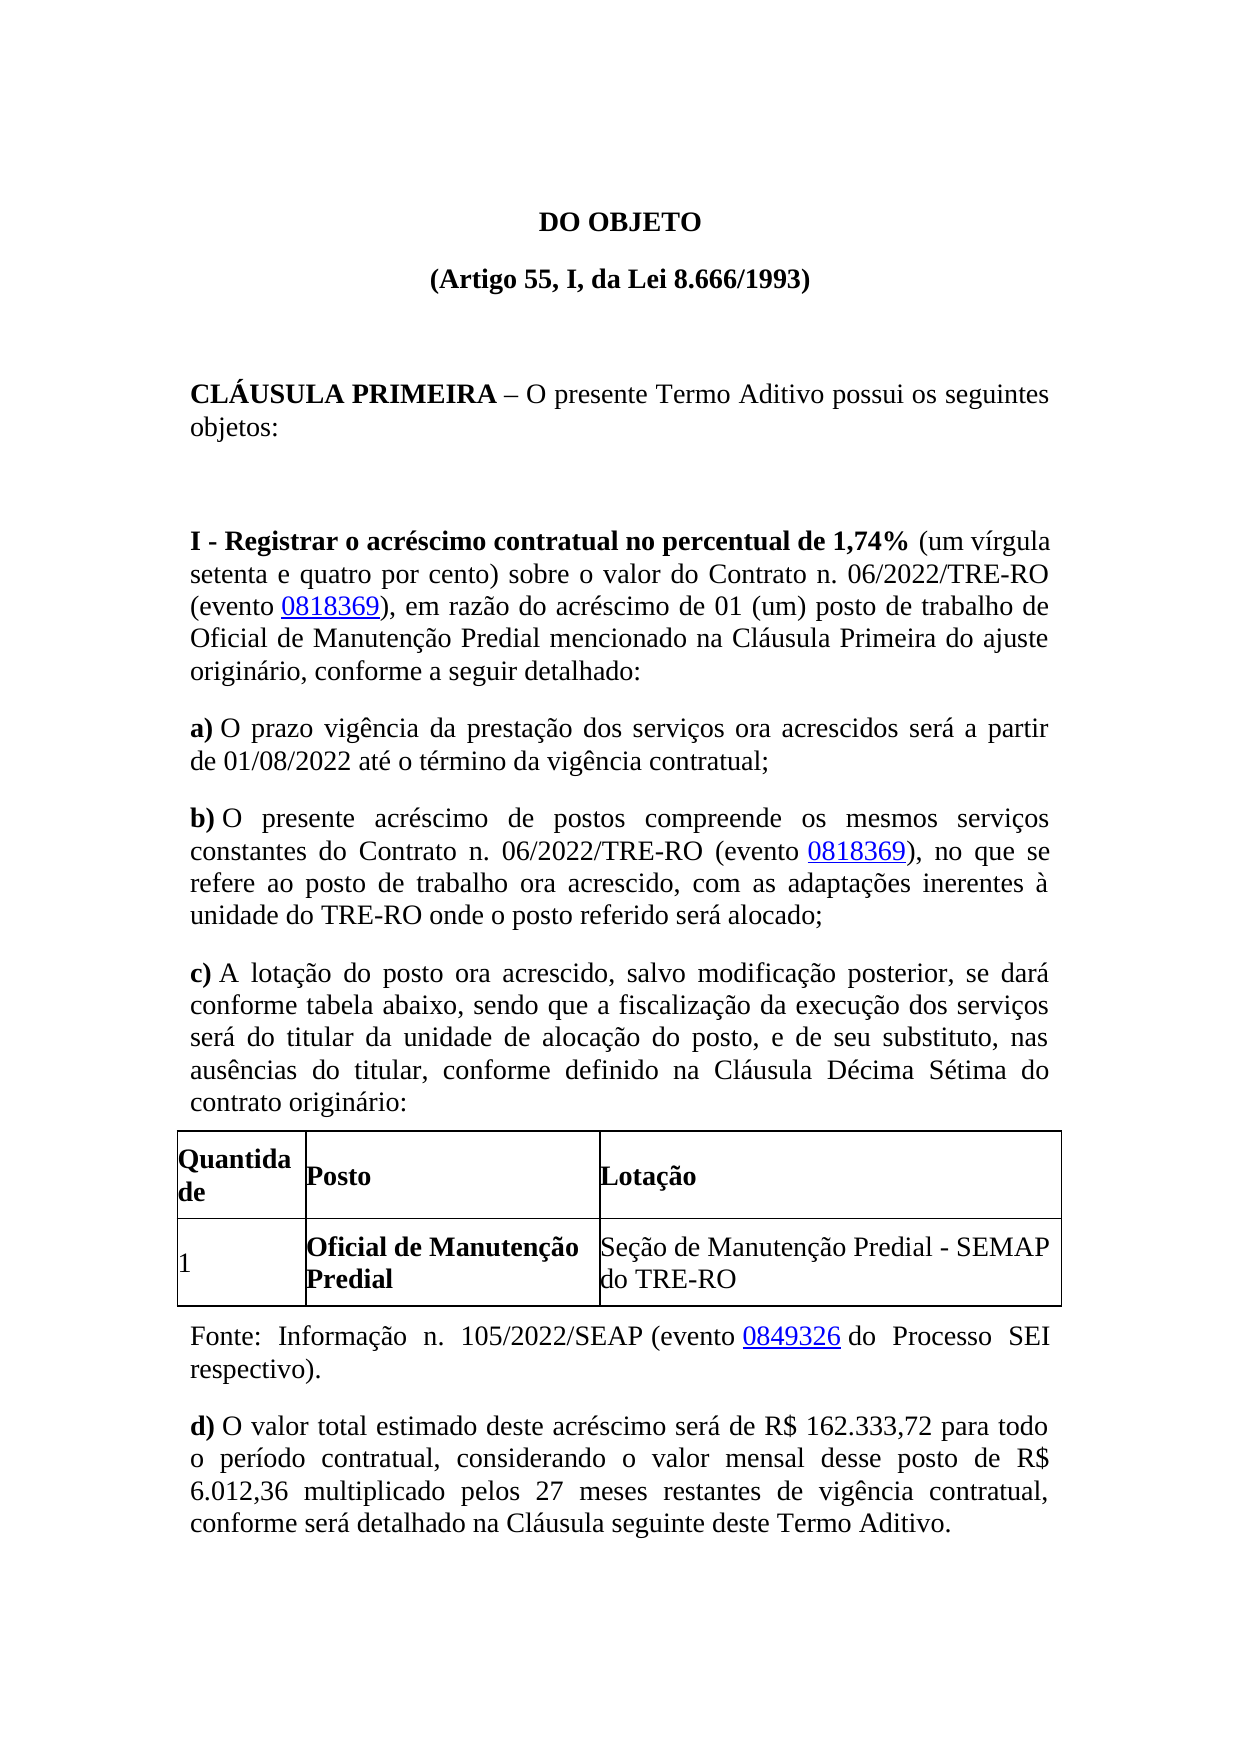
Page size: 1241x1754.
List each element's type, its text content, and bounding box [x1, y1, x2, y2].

text CLÁUSULA PRIMEIRA – O presente Termo Aditivo possui os seguintes objetos: [190, 377, 1051, 442]
text I - Registrar o acréscimo contratual no percentual de 1,74% (um vírgula setenta e quatro por cento) sobre o valor do Contrato n. 06/2022/TRE-RO (evento 0818369), em razão do acréscimo de 01 (um) posto de trabalho de Oficial de Manutenção Predial mencionado na Cláusula Primeira do ajuste originário, conforme a seguir detalhado: [190, 524, 1051, 686]
text c) A lotação do posto ora acrescido, salvo modificação posterior, se dará conforme tabela abaixo, sendo que a fiscalização da execução dos serviços será do titular da unidade de alocação do posto, e de seu substituto, nas ausências do titular, conforme definido na Cláusula Décima Sétima do contrato originário: [190, 956, 1051, 1118]
table_header Lotação [601, 1132, 1061, 1218]
text DO OBJETO [190, 205, 1051, 237]
text a) O prazo vigência da prestação dos serviços ora acrescidos será a partir de 01/08/2022 até o término da vigência contratual; [190, 711, 1051, 776]
table_header Quantidade [178, 1132, 305, 1218]
table_cell Oficial de Manutenção Predial [307, 1219, 599, 1305]
table_cell Seção de Manutenção Predial - SEMAP do TRE-RO [601, 1219, 1061, 1305]
table_header Posto [307, 1132, 599, 1218]
text Fonte: Informação n. 105/2022/SEAP (evento 0849326 do Processo SEI respectivo). [190, 1319, 1051, 1384]
text d) O valor total estimado deste acréscimo será de R$ 162.333,72 para todo o período contratual, considerando o valor mensal desse posto de R$ 6.012,36 multiplicado pelos 27 meses restantes de vigência contratual, conforme será detalhado na Cláusula seguinte deste Termo Aditivo. [190, 1409, 1051, 1539]
table_cell 1 [178, 1219, 305, 1305]
text (Artigo 55, I, da Lei 8.666/1993) [190, 262, 1051, 295]
text b) O presente acréscimo de postos compreende os mesmos serviços constantes do Contrato n. 06/2022/TRE-RO (evento 0818369), no que se refere ao posto de trabalho ora acrescido, com as adaptações inerentes à unidade do TRE-RO onde o posto referido será alocado; [190, 801, 1051, 931]
